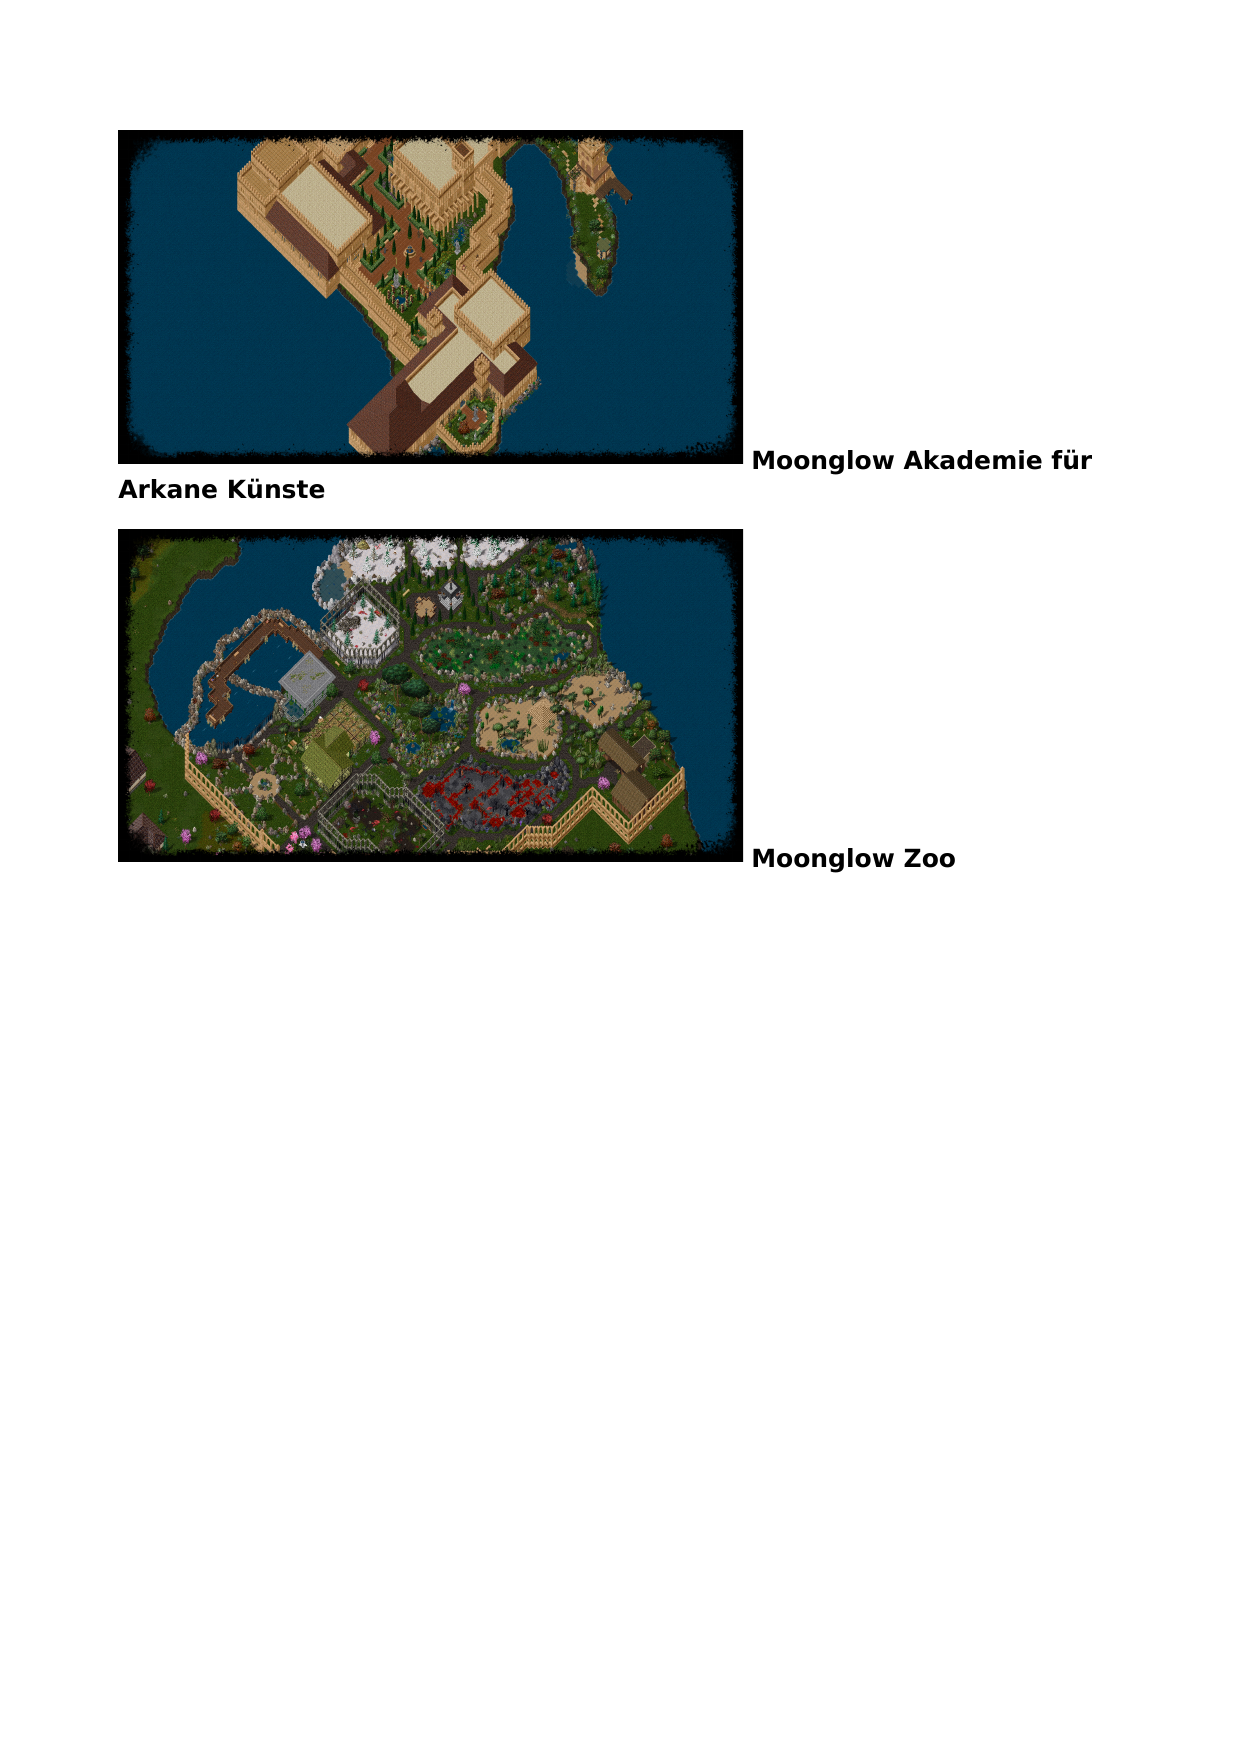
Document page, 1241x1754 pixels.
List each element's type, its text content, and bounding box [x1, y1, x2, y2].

text Moonglow Zoo [118, 517, 1122, 874]
text Moonglow Akademie für Arkane Künste [118, 118, 1122, 504]
picture [118, 529, 744, 862]
picture [118, 130, 744, 464]
